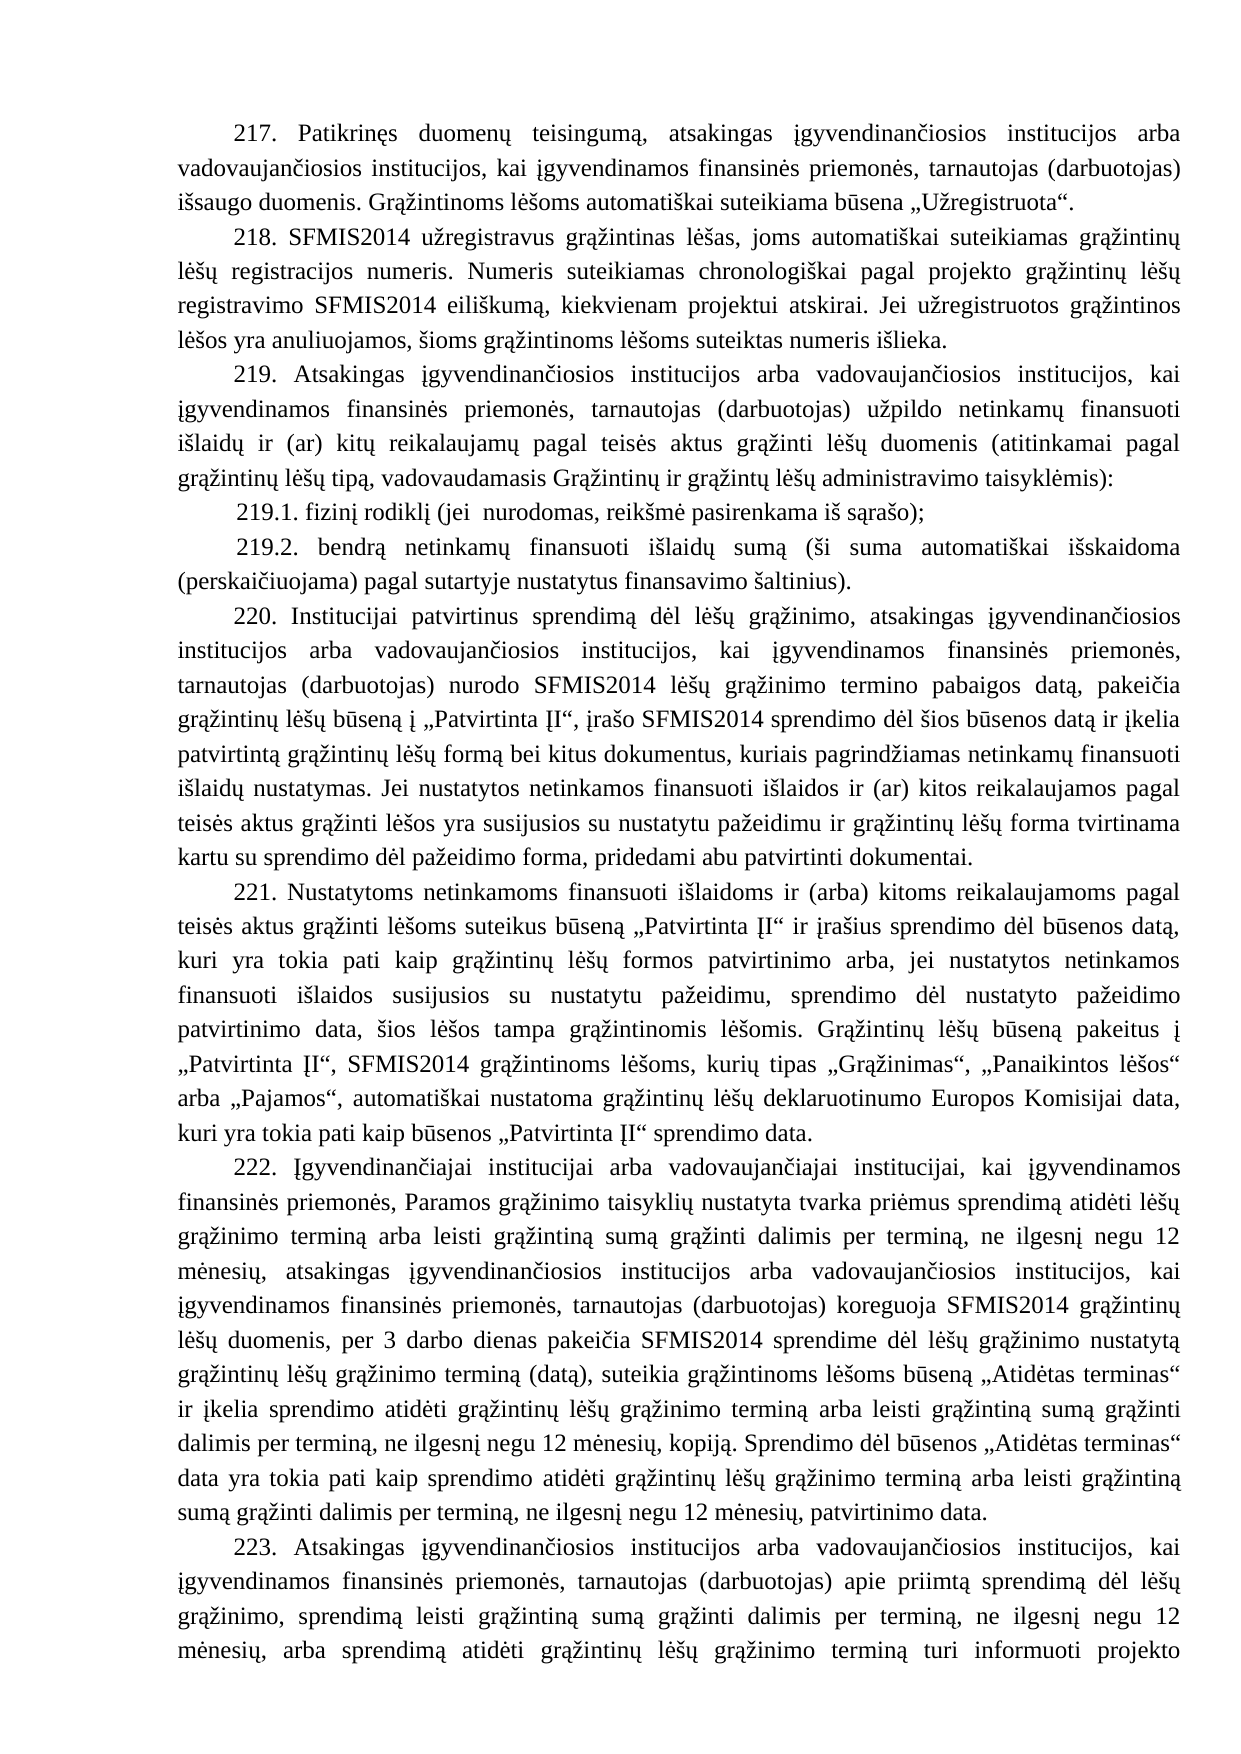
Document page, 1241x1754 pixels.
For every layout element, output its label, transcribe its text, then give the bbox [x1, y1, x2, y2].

text 219.2. bendrą netinkamų finansuoti išlaidų sumą (ši suma automatiškai išskaidoma (perskaičiuojama) pagal sutartyje nustatytus finansavimo šaltinius). [177, 532, 1181, 595]
text 222. Įgyvendinančiajai institucijai arba vadovaujančiajai institucijai, kai įgyvendinamos finansinės priemonės, Paramos grąžinimo taisyklių nustatyta tvarka priėmus sprendimą atidėti lėšų grąžinimo terminą arba leisti grąžintiną sumą grąžinti dalimis per terminą, ne ilgesnį negu 12 mėnesių, atsakingas įgyvendinančiosios institucijos arba vadovaujančiosios institucijos, kai įgyvendinamos finansinės priemonės, tarnautojas (darbuotojas) koreguoja SFMIS2014 grąžintinų lėšų duomenis, per 3 darbo dienas pakeičia SFMIS2014 sprendime dėl lėšų grąžinimo nustatytą grąžintinų lėšų grąžinimo terminą (datą), suteikia grąžintinoms lėšoms būseną „Atidėtas terminas“ ir įkelia sprendimo atidėti grąžintinų lėšų grąžinimo terminą arba leisti grąžintiną sumą grąžinti dalimis per terminą, ne ilgesnį negu 12 mėnesių, kopiją. Sprendimo dėl būsenos „Atidėtas terminas“ data yra tokia pati kaip sprendimo atidėti grąžintinų lėšų grąžinimo terminą arba leisti grąžintiną sumą grąžinti dalimis per terminą, ne ilgesnį negu 12 mėnesių, patvirtinimo data. [177, 1152, 1181, 1526]
text 217. Patikrinęs duomenų teisingumą, atsakingas įgyvendinančiosios institucijos arba vadovaujančiosios institucijos, kai įgyvendinamos finansinės priemonės, tarnautojas (darbuotojas) išsaugo duomenis. Grąžintinoms lėšoms automatiškai suteikiama būsena „Užregistruota“. [177, 118, 1181, 216]
text 219.1. fizinį rodiklį (jei nurodomas, reikšmė pasirenkama iš sąrašo); [177, 497, 1181, 526]
text 219. Atsakingas įgyvendinančiosios institucijos arba vadovaujančiosios institucijos, kai įgyvendinamos finansinės priemonės, tarnautojas (darbuotojas) užpildo netinkamų finansuoti išlaidų ir (ar) kitų reikalaujamų pagal teisės aktus grąžinti lėšų duomenis (atitinkamai pagal grąžintinų lėšų tipą, vadovaudamasis Grąžintinų ir grąžintų lėšų administravimo taisyklėmis): [177, 359, 1181, 492]
text 221. Nustatytoms netinkamoms finansuoti išlaidoms ir (arba) kitoms reikalaujamoms pagal teisės aktus grąžinti lėšoms suteikus būseną „Patvirtinta ĮI“ ir įrašius sprendimo dėl būsenos datą, kuri yra tokia pati kaip grąžintinų lėšų formos patvirtinimo arba, jei nustatytos netinkamos finansuoti išlaidos susijusios su nustatytu pažeidimu, sprendimo dėl nustatyto pažeidimo patvirtinimo data, šios lėšos tampa grąžintinomis lėšomis. Grąžintinų lėšų būseną pakeitus į „Patvirtinta ĮI“, SFMIS2014 grąžintinoms lėšoms, kurių tipas „Grąžinimas“, „Panaikintos lėšos“ arba „Pajamos“, automatiškai nustatoma grąžintinų lėšų deklaruotinumo Europos Komisijai data, kuri yra tokia pati kaip būsenos „Patvirtinta ĮI“ sprendimo data. [177, 877, 1181, 1147]
text 220. Institucijai patvirtinus sprendimą dėl lėšų grąžinimo, atsakingas įgyvendinančiosios institucijos arba vadovaujančiosios institucijos, kai įgyvendinamos finansinės priemonės, tarnautojas (darbuotojas) nurodo SFMIS2014 lėšų grąžinimo termino pabaigos datą, pakeičia grąžintinų lėšų būseną į „Patvirtinta ĮI“, įrašo SFMIS2014 sprendimo dėl šios būsenos datą ir įkelia patvirtintą grąžintinų lėšų formą bei kitus dokumentus, kuriais pagrindžiamas netinkamų finansuoti išlaidų nustatymas. Jei nustatytos netinkamos finansuoti išlaidos ir (ar) kitos reikalaujamos pagal teisės aktus grąžinti lėšos yra susijusios su nustatytu pažeidimu ir grąžintinų lėšų forma tvirtinama kartu su sprendimo dėl pažeidimo forma, pridedami abu patvirtinti dokumentai. [177, 601, 1181, 871]
text 223. Atsakingas įgyvendinančiosios institucijos arba vadovaujančiosios institucijos, kai įgyvendinamos finansinės priemonės, tarnautojas (darbuotojas) apie priimtą sprendimą dėl lėšų grąžinimo, sprendimą leisti grąžintiną sumą grąžinti dalimis per terminą, ne ilgesnį negu 12 mėnesių, arba sprendimą atidėti grąžintinų lėšų grąžinimo terminą turi informuoti projekto [177, 1532, 1181, 1664]
text 218. SFMIS2014 užregistravus grąžintinas lėšas, joms automatiškai suteikiamas grąžintinų lėšų registracijos numeris. Numeris suteikiamas chronologiškai pagal projekto grąžintinų lėšų registravimo SFMIS2014 eiliškumą, kiekvienam projektui atskirai. Jei užregistruotos grąžintinos lėšos yra anuliuojamos, šioms grąžintinoms lėšoms suteiktas numeris išlieka. [177, 222, 1181, 354]
